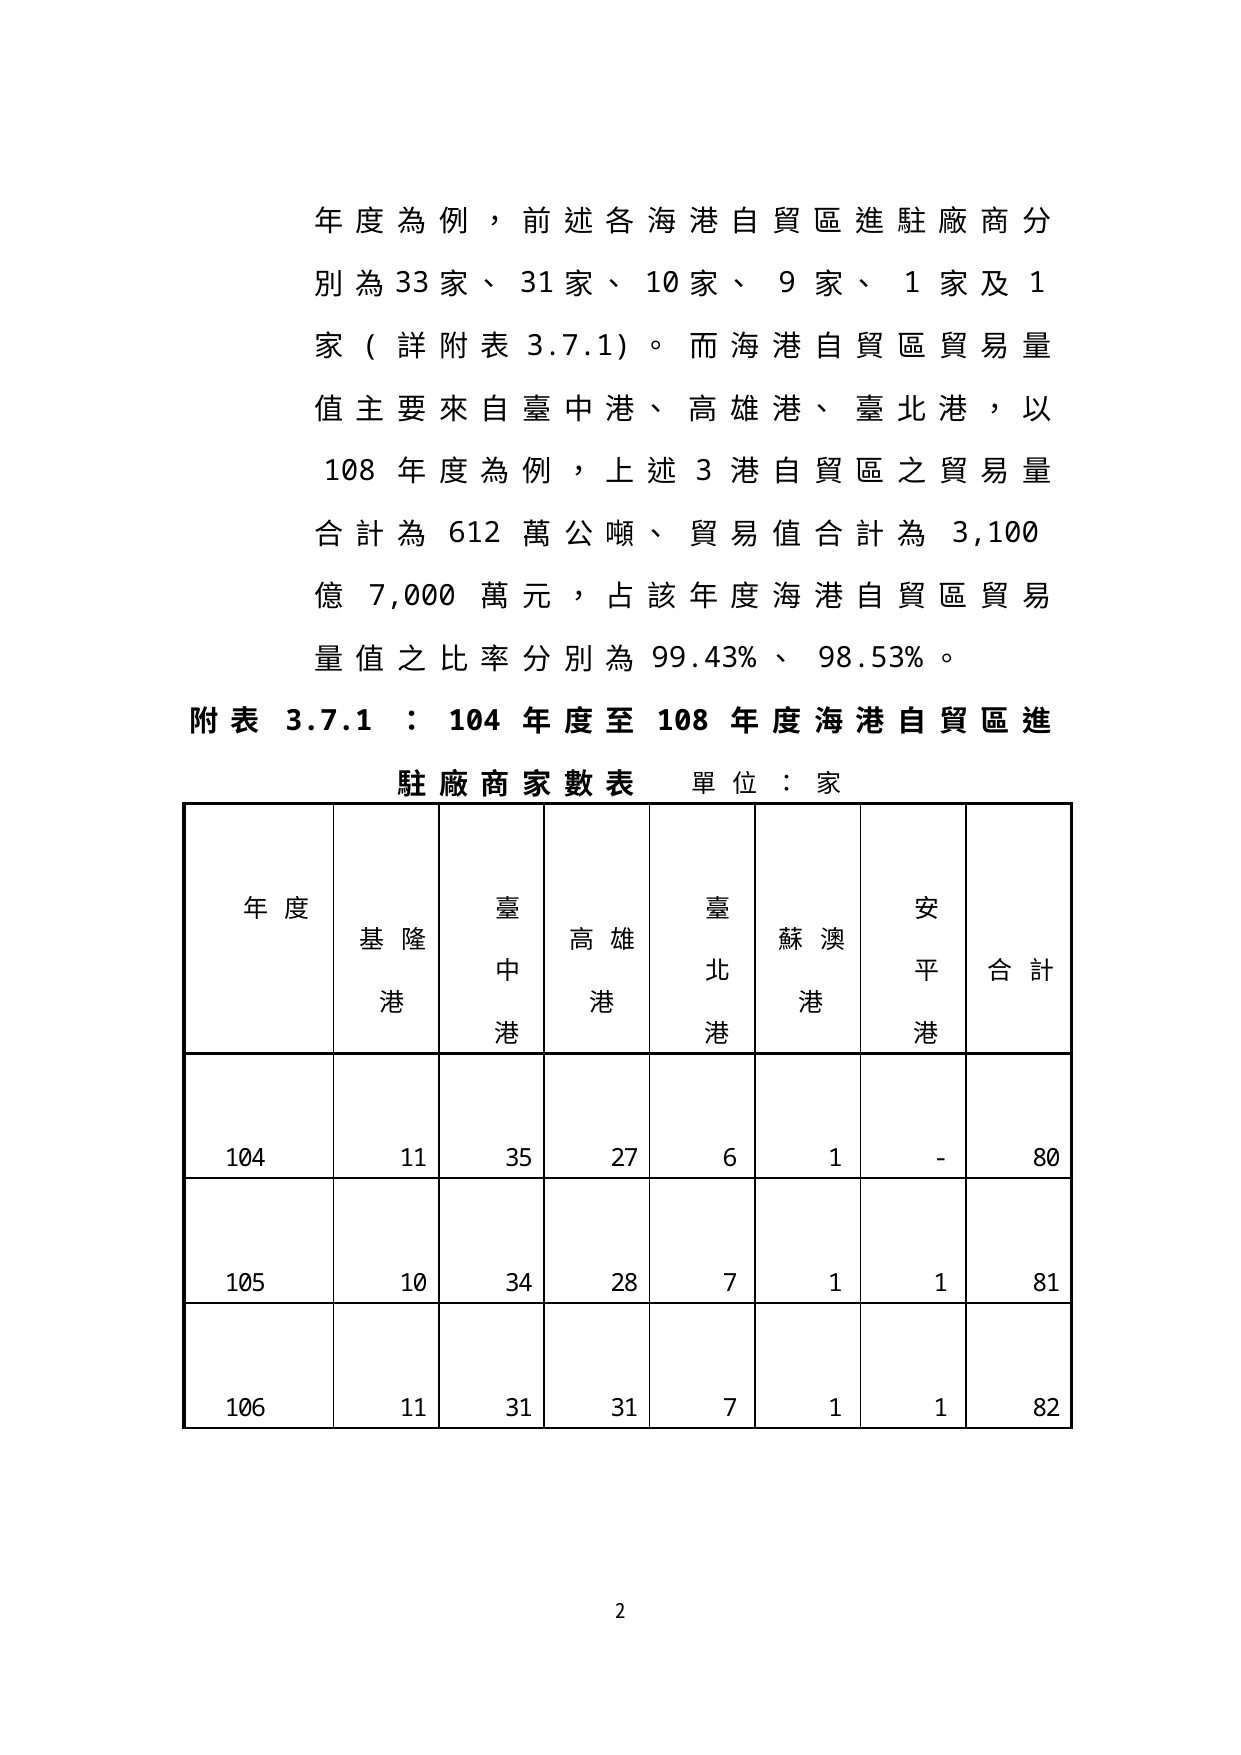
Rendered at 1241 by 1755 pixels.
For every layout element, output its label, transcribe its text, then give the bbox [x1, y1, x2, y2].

table_cell 1 [861, 1179, 965, 1302]
table_cell 105 [186, 1179, 333, 1302]
table_cell 10 [334, 1179, 438, 1302]
table_cell 35 [440, 1055, 543, 1177]
table_header 臺中港 [440, 805, 543, 1052]
table_cell - [861, 1055, 965, 1177]
table_cell 1 [861, 1304, 965, 1427]
table_cell 1 [756, 1179, 860, 1302]
table_cell 28 [545, 1179, 649, 1302]
table_cell 1 [756, 1055, 860, 1177]
table_header 基隆港 [334, 805, 438, 1052]
table_cell 1 [756, 1304, 860, 1427]
table_header 年度 [186, 805, 333, 1052]
table_cell 104 [186, 1055, 333, 1177]
table_header 合計 [967, 805, 1070, 1052]
table_cell 27 [545, 1055, 649, 1177]
table_header 安平港 [861, 805, 965, 1052]
table_cell 31 [545, 1304, 649, 1427]
table_cell 80 [967, 1055, 1070, 1177]
table_cell 34 [440, 1179, 543, 1302]
table_header 高雄港 [545, 805, 649, 1052]
table_cell 82 [967, 1304, 1070, 1427]
table_cell 11 [334, 1055, 438, 1177]
table_header 臺北港 [650, 805, 754, 1052]
table_cell 7 [650, 1304, 754, 1427]
table_cell 31 [440, 1304, 543, 1427]
table_header 蘇澳港 [756, 805, 860, 1052]
table_cell 7 [650, 1179, 754, 1302]
table_cell 106 [186, 1304, 333, 1427]
text 年度為例，前述各海港自貿區進駐廠商分別為33家、31家、10家、9家、1家及1家(詳附表3.7.1)。而海港自貿區貿易量值主要來自臺中港、高雄港、臺北港，以108年度為例，上述3港自貿區之貿易量合計為612萬公噸、貿易值合計為3,100億7,000萬元，占該年度海港自貿區貿易量值之比率分別為99.43%、98.53%。 [271, 177, 1058, 677]
table_cell 6 [650, 1055, 754, 1177]
table_cell 81 [967, 1179, 1070, 1302]
text 附表3.7.1：104年度至108年度海港自貿區進駐廠商家數表 單位：家 [183, 677, 1058, 802]
table_cell 11 [334, 1304, 438, 1427]
